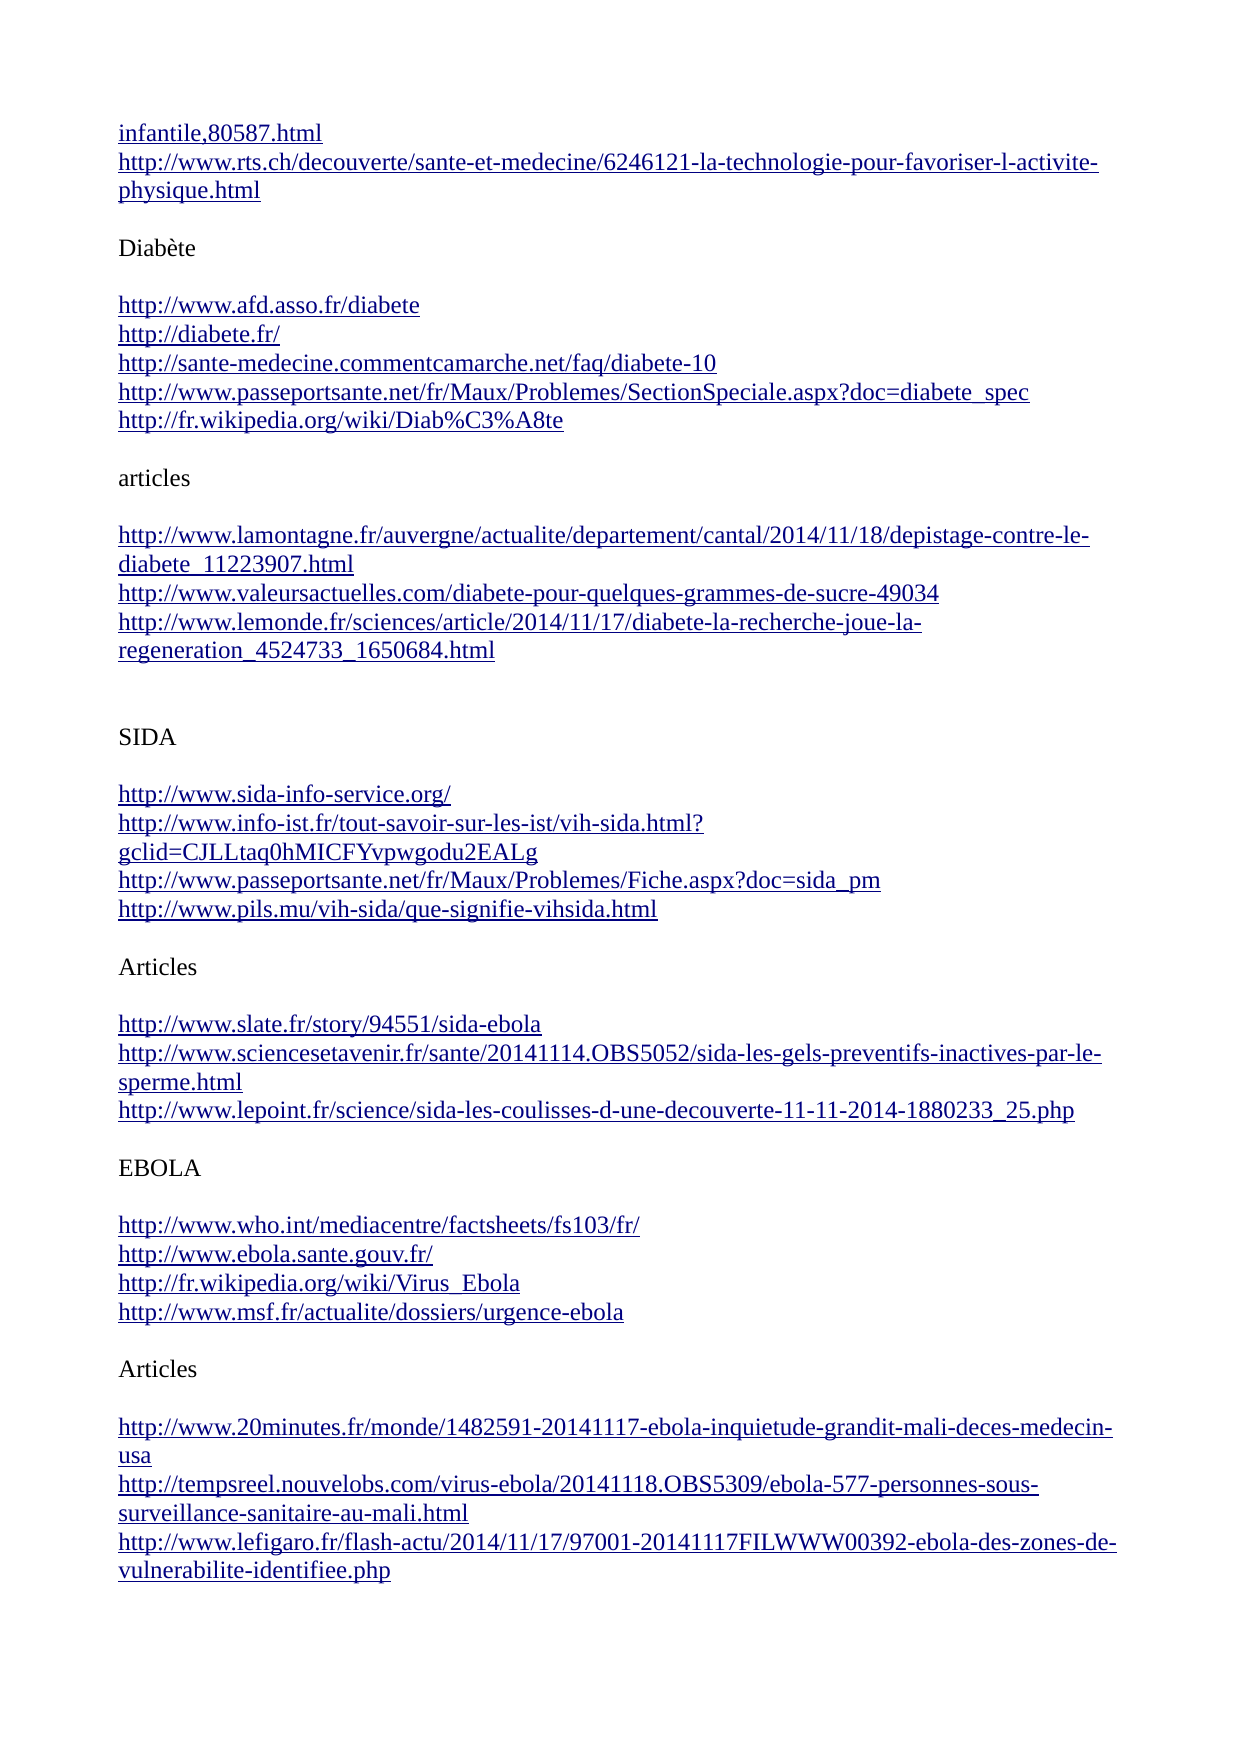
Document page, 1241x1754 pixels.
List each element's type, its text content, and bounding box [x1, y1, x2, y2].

text http://www.sida-info-service.org/ [118, 779, 1122, 808]
text http://www.msf.fr/actualite/dossiers/urgence-ebola [118, 1297, 1122, 1326]
text http://sante-medecine.commentcamarche.net/faq/diabete-10 [118, 348, 1122, 377]
text http://www.who.int/mediacentre/factsheets/fs103/fr/ [118, 1211, 1122, 1239]
text http://www.passeportsante.net/fr/Maux/Problemes/Fiche.aspx?doc=sida_pm [118, 866, 1122, 894]
text http://www.lepoint.fr/science/sida-les-coulisses-d-une-decouverte-11-11-2014-1880233_25.php [118, 1096, 1122, 1124]
text Diabète [118, 233, 1122, 262]
text http://www.afd.asso.fr/diabete [118, 291, 1122, 319]
text Articles [118, 952, 1122, 981]
text http://tempsreel.nouvelobs.com/virus-ebola/20141118.OBS5309/ebola-577-personnes-sous-surveillance-sanitaire-au-mali.html [118, 1469, 1122, 1527]
text http://diabete.fr/ [118, 319, 1122, 348]
text http://www.20minutes.fr/monde/1482591-20141117-ebola-inquietude-grandit-mali-deces-medecin-usa [118, 1412, 1122, 1469]
text http://www.ebola.sante.gouv.fr/ [118, 1239, 1122, 1268]
text http://fr.wikipedia.org/wiki/Diab%C3%A8te [118, 406, 1122, 434]
text http://www.lemonde.fr/sciences/article/2014/11/17/diabete-la-recherche-joue-la-regeneration_4524733_1650684.html [118, 607, 1122, 664]
text http://www.lamontagne.fr/auvergne/actualite/departement/cantal/2014/11/18/depistage-contre-le-diabete_11223907.html [118, 521, 1122, 578]
text http://www.rts.ch/decouverte/sante-et-medecine/6246121-la-technologie-pour-favoriser-l-activite-physique.html [118, 147, 1122, 204]
text Articles [118, 1354, 1122, 1383]
text http://www.passeportsante.net/fr/Maux/Problemes/SectionSpeciale.aspx?doc=diabete_spec [118, 377, 1122, 406]
text http://fr.wikipedia.org/wiki/Virus_Ebola [118, 1268, 1122, 1297]
text EBOLA [118, 1153, 1122, 1182]
text articles [118, 463, 1122, 492]
text http://www.info-ist.fr/tout-savoir-sur-les-ist/vih-sida.html?gclid=CJLLtaq0hMICFYvpwgodu2EALg [118, 808, 1122, 866]
text http://www.lefigaro.fr/flash-actu/2014/11/17/97001-20141117FILWWW00392-ebola-des-zones-de-vulnerabilite-identifiee.php [118, 1527, 1122, 1584]
text SIDA [118, 722, 1122, 751]
text http://www.sciencesetavenir.fr/sante/20141114.OBS5052/sida-les-gels-preventifs-inactives-par-le-sperme.html [118, 1038, 1122, 1096]
text http://www.slate.fr/story/94551/sida-ebola [118, 1009, 1122, 1038]
text infantile,80587.html [118, 118, 1122, 147]
text http://www.pils.mu/vih-sida/que-signifie-vihsida.html [118, 894, 1122, 923]
text http://www.valeursactuelles.com/diabete-pour-quelques-grammes-de-sucre-49034 [118, 578, 1122, 607]
